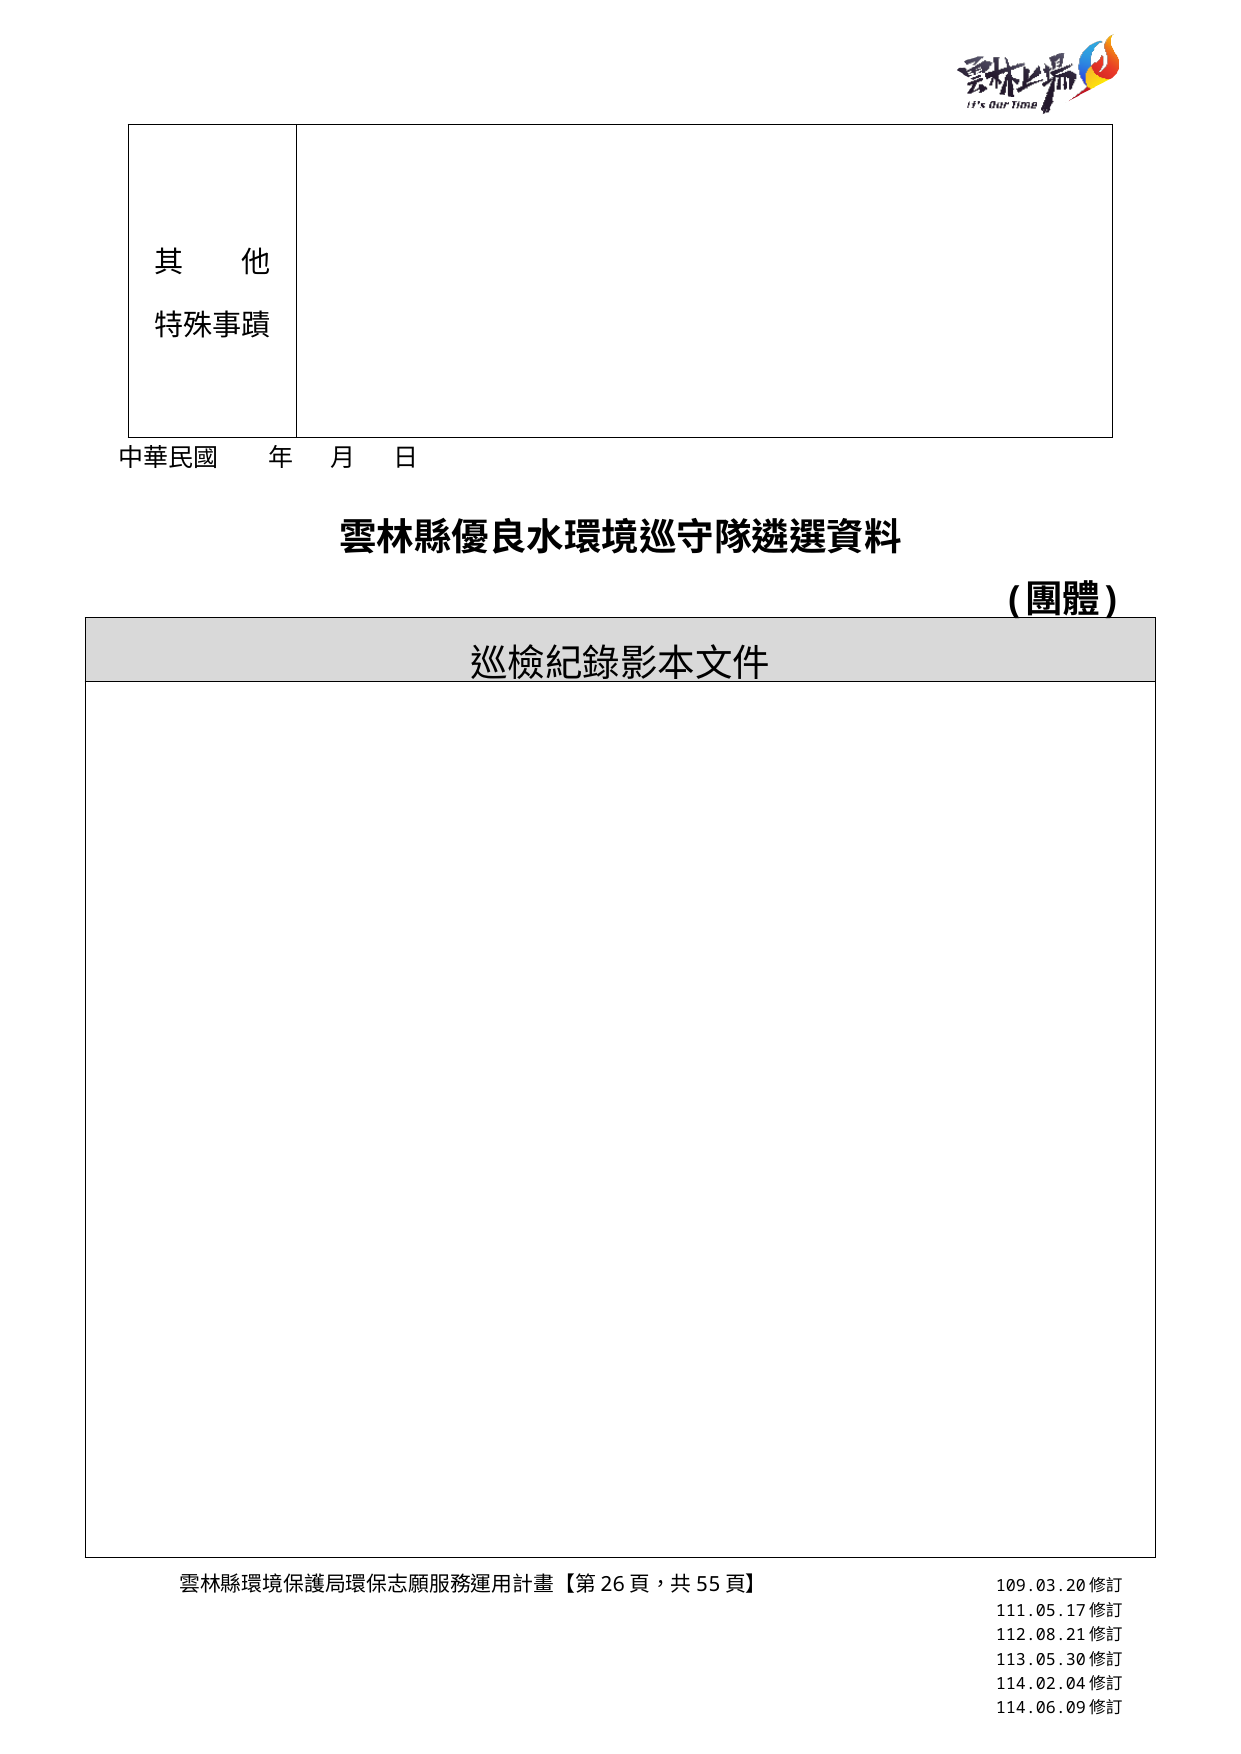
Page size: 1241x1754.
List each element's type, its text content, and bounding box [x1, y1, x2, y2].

text 中華民國 年 月 日 [118, 438, 1122, 474]
table_cell [297, 125, 1112, 437]
text (團體) [118, 555, 1122, 617]
table_header 巡檢紀錄影本文件 [86, 618, 1155, 681]
table_cell 其 他 特殊事蹟 [129, 125, 296, 437]
text 雲林縣優良水環境巡守隊遴選資料 [118, 492, 1122, 555]
table_cell [86, 682, 1155, 1557]
